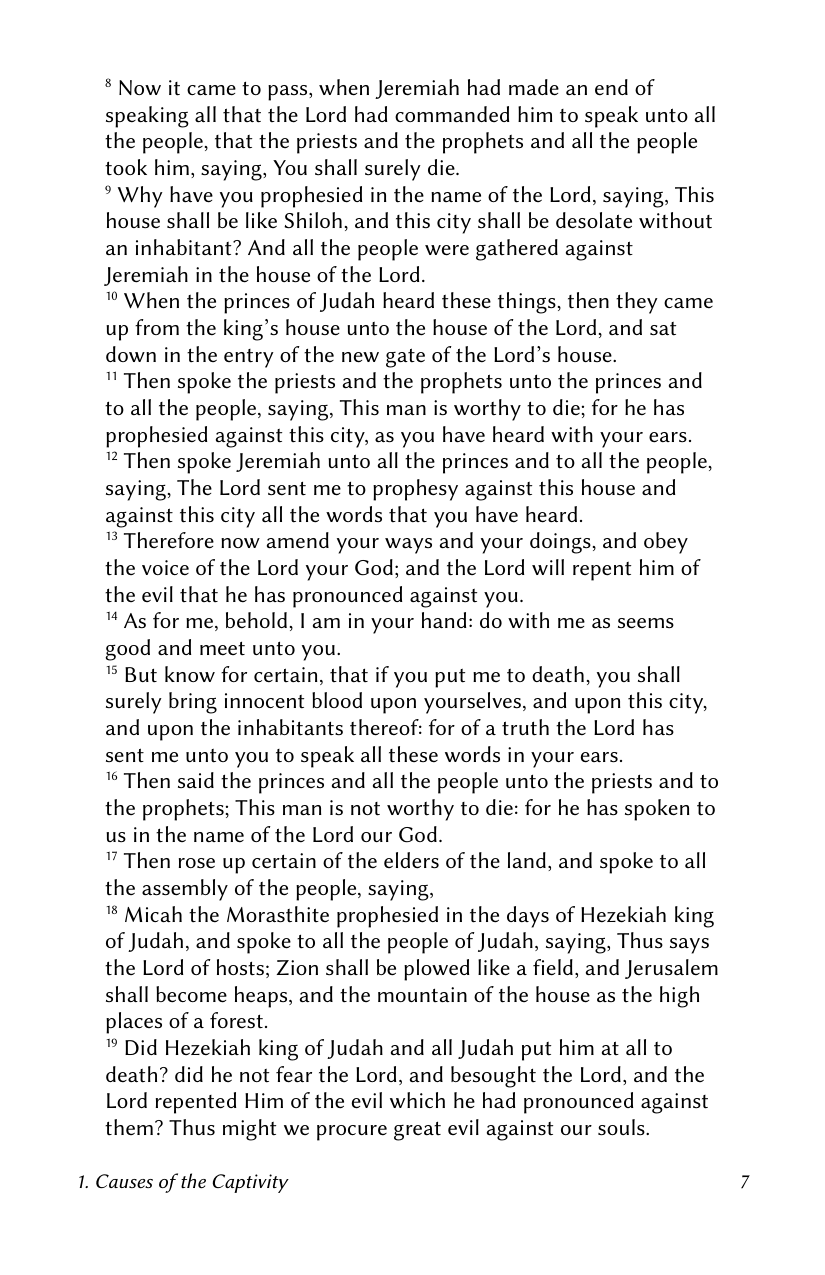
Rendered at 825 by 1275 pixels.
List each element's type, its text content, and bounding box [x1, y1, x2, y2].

text 18 Micah the Morasthite prophesied in the days of Hezekiah king of Judah, and spoke to all the people of Judah, saying, Thus says the Lord of hosts; Zion shall be plowed like a field, and Jerusalem shall become heaps, and the mountain of the house as the high places of a forest. [105, 902, 720, 1034]
text 14 As for me, behold, I am in your hand: do with me as seems good and meet unto you. [105, 608, 720, 661]
text 10 When the princes of Judah heard these things, then they came up from the king’s house unto the house of the Lord, and sat down in the entry of the new gate of the Lord’s house. [105, 288, 720, 368]
text 13 Therefore now amend your ways and your doings, and obey the voice of the Lord your God; and the Lord will repent him of the evil that he has pronounced against you. [105, 528, 720, 608]
text 9 Why have you prophesied in the name of the Lord, saying, This house shall be like Shiloh, and this city shall be desolate without an inhabitant? And all the people were gathered against Jeremiah in the house of the Lord. [105, 182, 720, 288]
text 12 Then spoke Jeremiah unto all the princes and to all the people, saying, The Lord sent me to prophesy against this house and against this city all the words that you have heard. [105, 448, 720, 528]
text 8 Now it came to pass, when Jeremiah had made an end of speaking all that the Lord had commanded him to speak unto all the people, that the priests and the prophets and all the people took him, saying, You shall surely die. [105, 75, 720, 181]
text 11 Then spoke the priests and the prophets unto the princes and to all the people, saying, This man is worthy to die; for he has prophesied against this city, as you have heard with your ears. [105, 368, 720, 448]
text 19 Did Hezekiah king of Judah and all Judah put him at all to death? did he not fear the Lord, and besought the Lord, and the Lord repented Him of the evil which he had pronounced against them? Thus might we procure great evil against our souls. [105, 1035, 720, 1141]
text 16 Then said the princes and all the people unto the priests and to the prophets; This man is not worthy to die: for he has spoken to us in the name of the Lord our God. [105, 768, 720, 848]
text 17 Then rose up certain of the elders of the land, and spoke to all the assembly of the people, saying, [105, 848, 720, 901]
text 15 But know for certain, that if you put me to death, you shall surely bring innocent blood upon yourselves, and upon this city, and upon the inhabitants thereof: for of a truth the Lord has sent me unto you to speak all these words in your ears. [105, 662, 720, 768]
